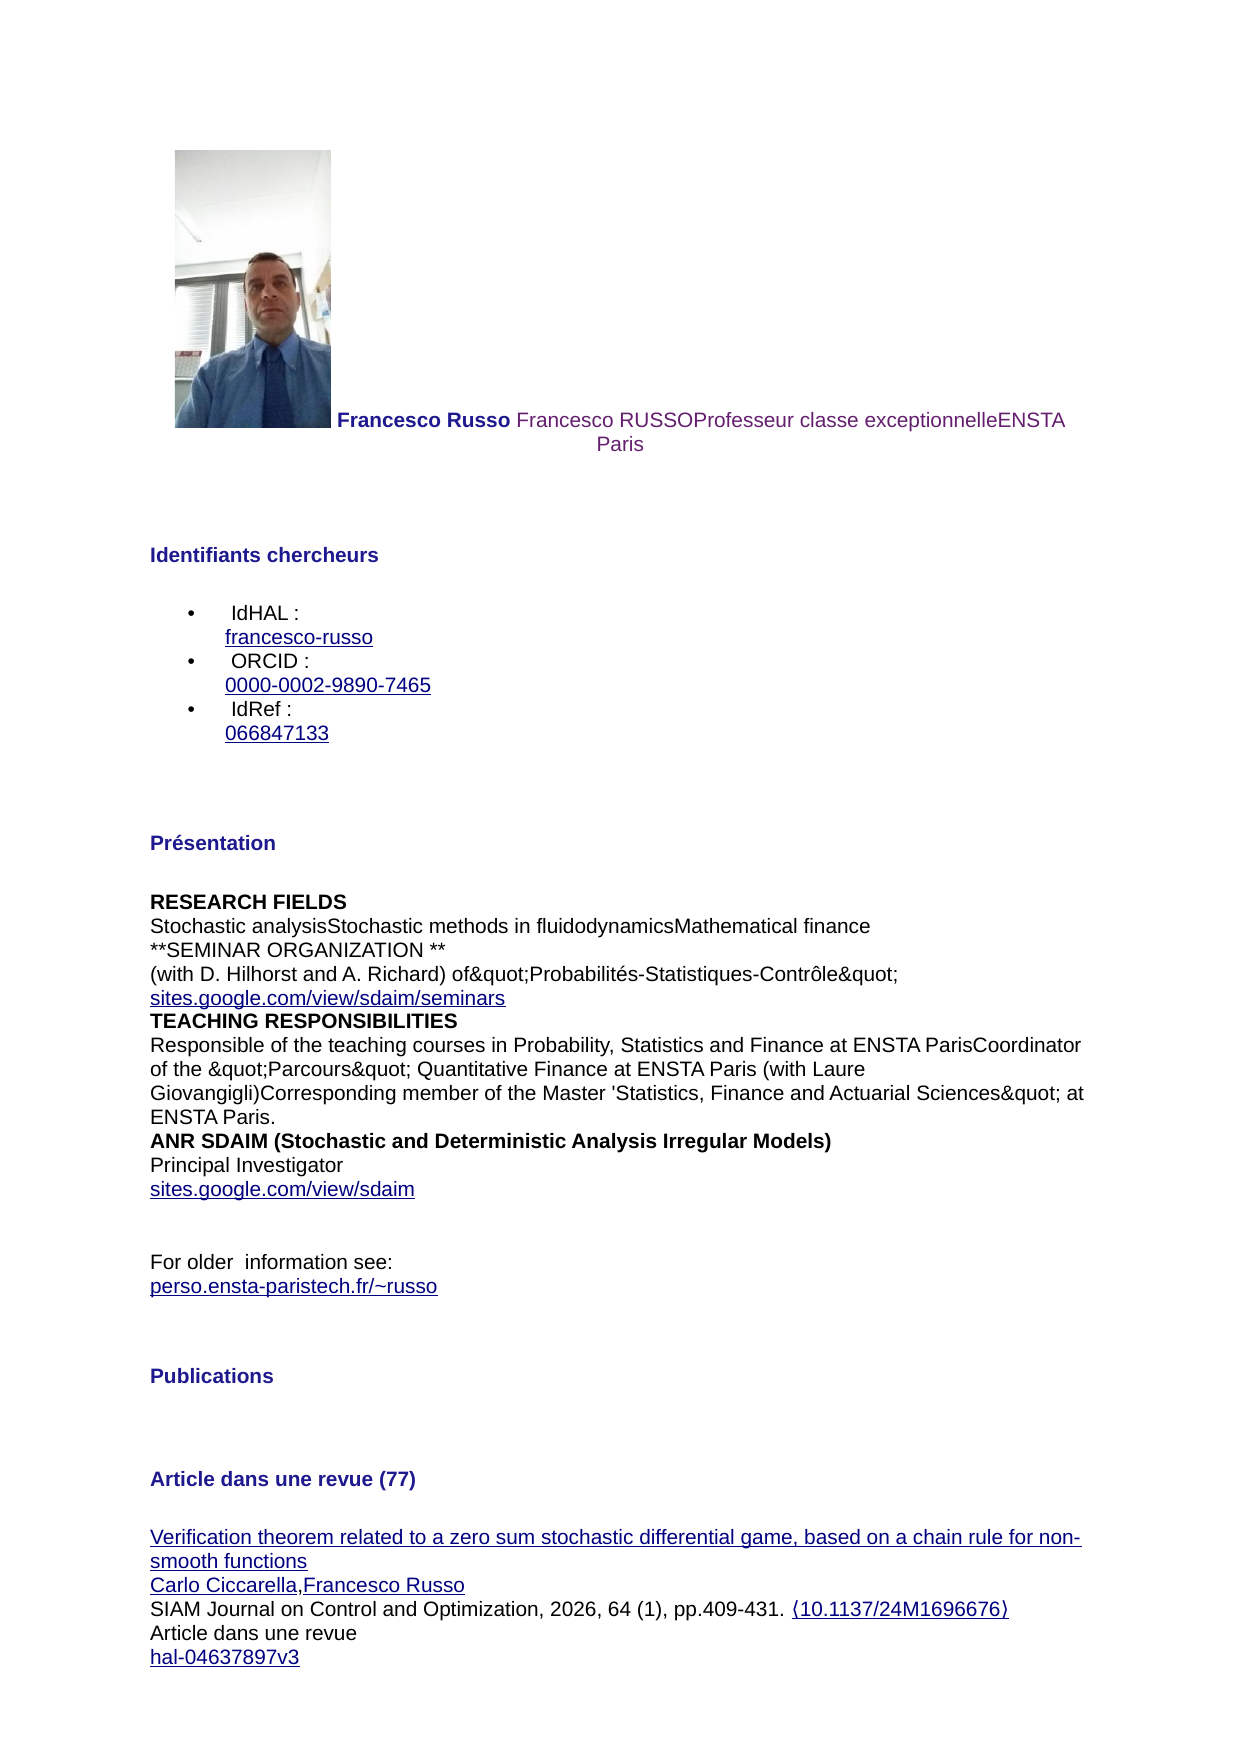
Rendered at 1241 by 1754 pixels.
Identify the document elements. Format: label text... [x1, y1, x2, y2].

text sites.google.com/view/sdaim [150, 1177, 1090, 1201]
text Stochastic analysisStochastic methods in fluidodynamicsMathematical finance [150, 913, 1090, 937]
subtitle Publications [150, 1363, 1090, 1387]
text TEACHING RESPONSIBILITIES [150, 1009, 1090, 1033]
subtitle Présentation [150, 831, 1090, 855]
text RESEARCH FIELDS [150, 889, 1090, 913]
text Principal Investigator [150, 1153, 1090, 1177]
text For older information see: [150, 1250, 1090, 1274]
subtitle Identifiants chercheurs [150, 543, 1090, 567]
picture [174, 150, 331, 428]
text (with D. Hilhorst and A. Richard) of&quot;Probabilités-Statistiques-Contrôle&quot; [150, 961, 1090, 985]
text sites.google.com/view/sdaim/seminars [150, 985, 1090, 1009]
list 0000-0002-9890-7465 [187, 673, 1090, 697]
table_header Verification theorem related to a zero sum stochastic differential game, based on a chain rule for non-smooth functions Carlo Ciccarella,Francesco Russo SIAM Journal on Control and Optimization, 2026, 64 (1), pp.409-431. ⟨10.1137/24M1696676⟩ Article dans une revue hal-04637897v3 [150, 1525, 1090, 1669]
text perso.ensta-paristech.fr/~russo [150, 1274, 1090, 1298]
text **SEMINAR ORGANIZATION ** [150, 937, 1090, 961]
list 066847133 [187, 721, 1090, 745]
text ANR SDAIM (Stochastic and Deterministic Analysis Irregular Models) [150, 1129, 1090, 1153]
list francesco-russo [187, 625, 1090, 649]
list ORCID : [187, 649, 1090, 673]
list IdHAL : [187, 601, 1090, 625]
text Responsible of the teaching courses in Probability, Statistics and Finance at ENSTA ParisCoordinator of the &quot;Parcours&quot; Quantitative Finance at ENSTA Paris (with Laure Giovangigli)Corresponding member of the Master 'Statistics, Finance and Actuarial Sciences&quot; at ENSTA Paris. [150, 1033, 1090, 1129]
subtitle Francesco Russo Francesco RUSSOProfesseur classe exceptionnelleENSTA Paris [150, 150, 1090, 456]
subtitle Article dans une revue (77) [150, 1467, 1090, 1491]
list IdRef : [187, 697, 1090, 721]
